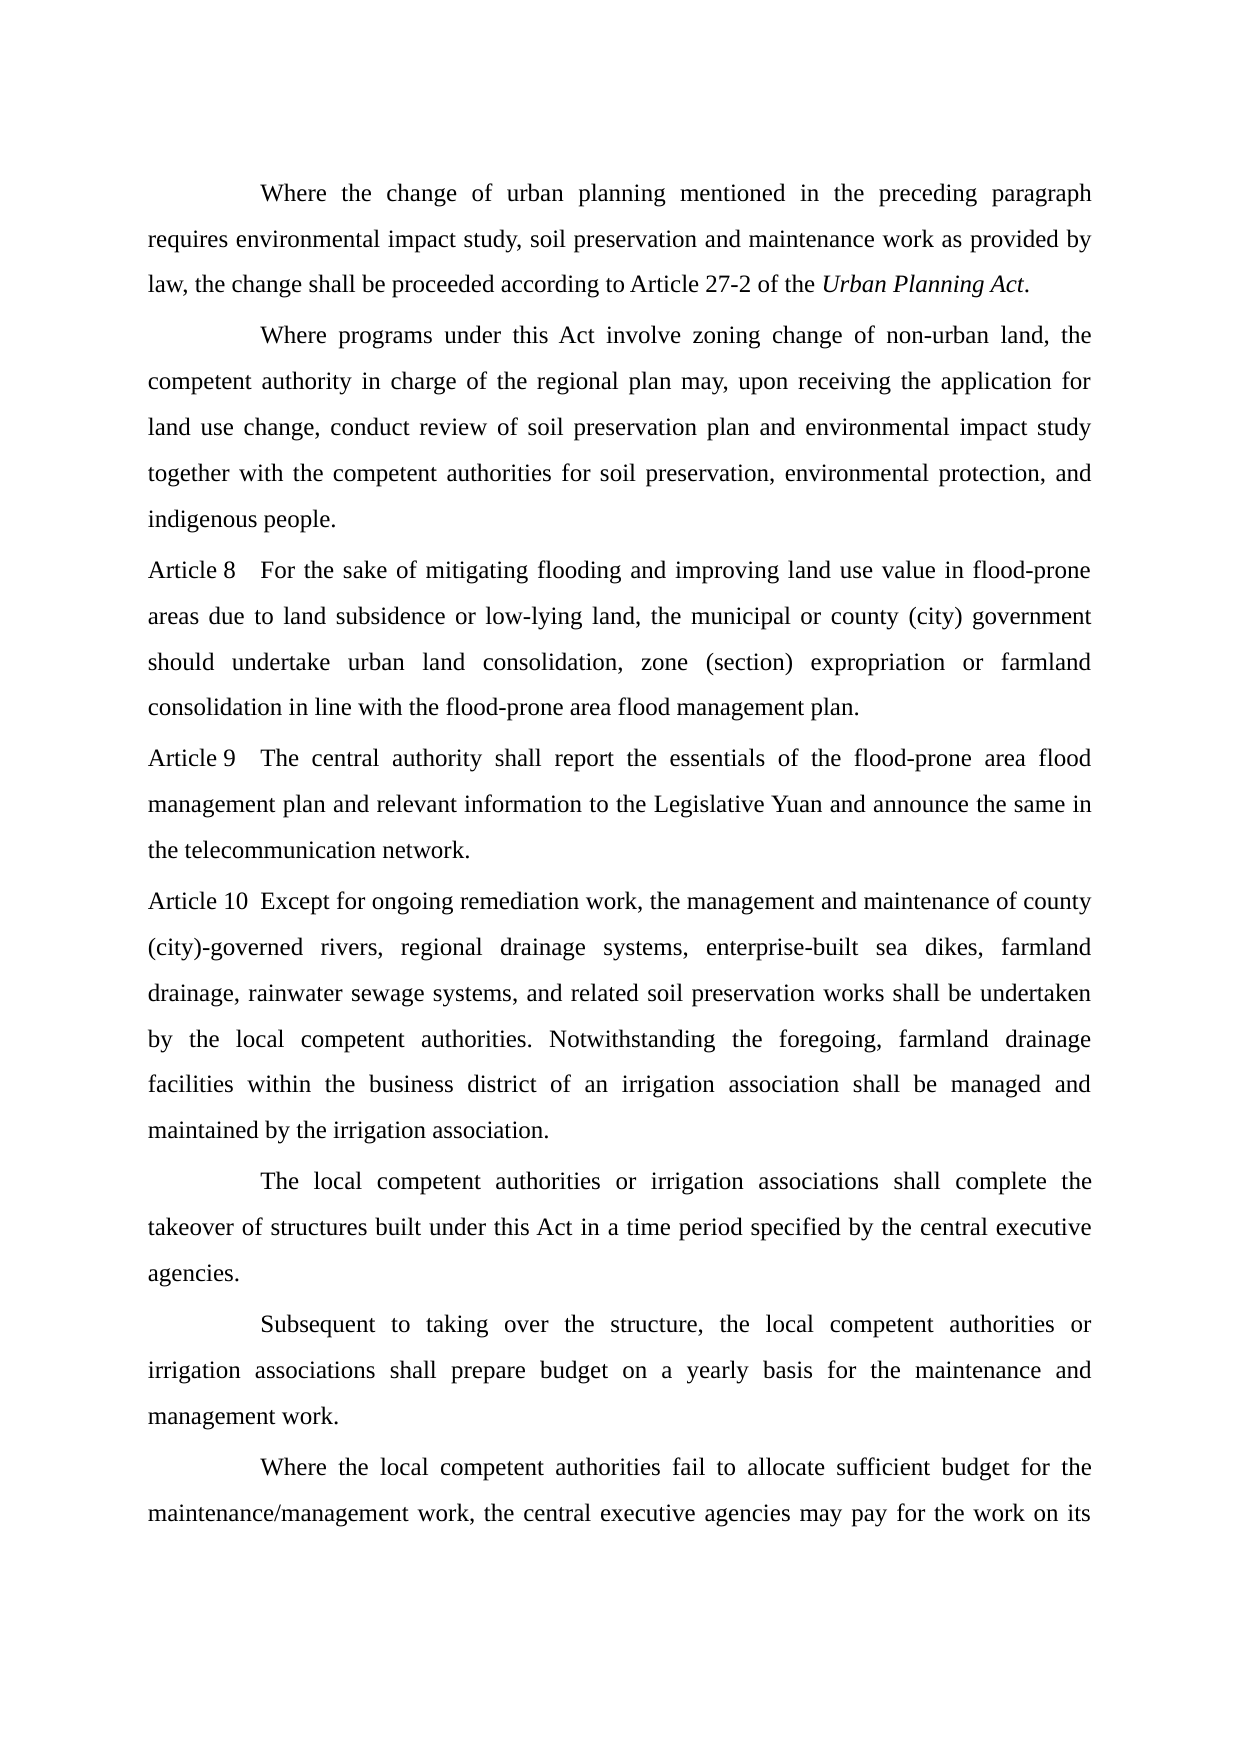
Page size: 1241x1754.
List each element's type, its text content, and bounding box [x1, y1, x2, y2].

text Where programs under this Act involve zoning change of non-urban land, the competent authority in charge of the regional plan may, upon receiving the application for land use change, conduct review of soil preservation plan and environmental impact study together with the competent authorities for soil preservation, environmental protection, and indigenous people. [148, 307, 1092, 536]
text Article 8 For the sake of mitigating flooding and improving land use value in flood-prone areas due to land subsidence or low-lying land, the municipal or county (city) government should undertake urban land consolidation, zone (section) expropriation or farmland consolidation in line with the flood-prone area flood management plan. [148, 542, 1092, 725]
text Article 9 The central authority shall report the essentials of the flood-prone area flood management plan and relevant information to the Legislative Yuan and announce the same in the telecommunication network. [148, 730, 1092, 868]
text Where the local competent authorities fail to allocate sufficient budget for the maintenance/management work, the central executive agencies may pay for the work on its [148, 1438, 1092, 1530]
text Subsequent to taking over the structure, the local competent authorities or irrigation associations shall prepare budget on a yearly basis for the maintenance and management work. [148, 1296, 1092, 1433]
text Where the change of urban planning mentioned in the preceding paragraph requires environmental impact study, soil preservation and maintenance work as provided by law, the change shall be proceeded according to Article 27-2 of the Urban Planning Act. [148, 164, 1092, 302]
text Article 10 Except for ongoing remediation work, the management and maintenance of county (city)-governed rivers, regional drainage systems, enterprise-built sea dikes, farmland drainage, rainwater sewage systems, and related soil preservation works shall be undertaken by the local competent authorities. Notwithstanding the foregoing, farmland drainage facilities within the business district of an irrigation association shall be managed and maintained by the irrigation association. [148, 873, 1092, 1148]
text The local competent authorities or irrigation associations shall complete the takeover of structures built under this Act in a time period specified by the central executive agencies. [148, 1153, 1092, 1291]
